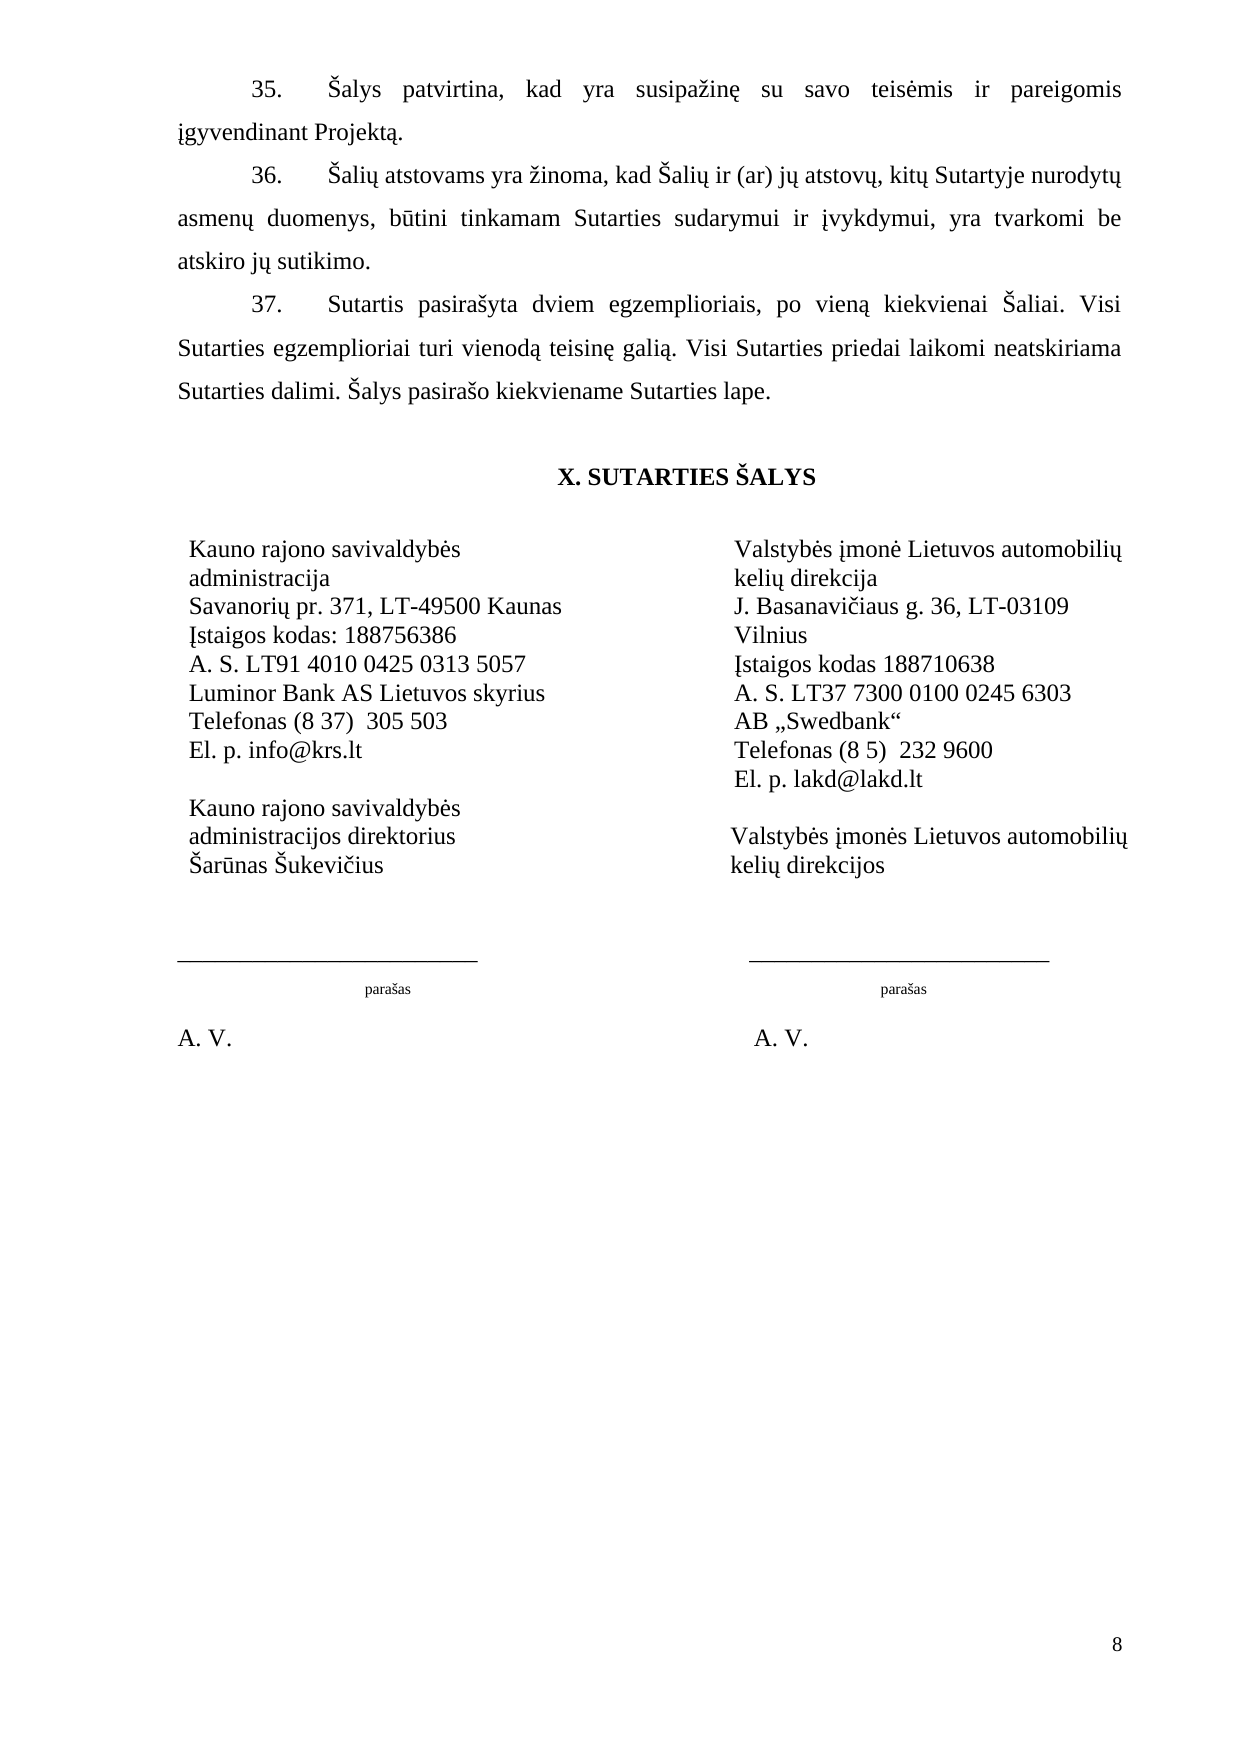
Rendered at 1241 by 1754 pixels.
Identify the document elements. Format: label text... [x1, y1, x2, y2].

text 35. Šalys patvirtina, kad yra susipažinę su savo teisėmis ir pareigomis įgyvendinant Projektą. [177, 74, 1122, 146]
text X. SUTARTIES ŠALYS [177, 462, 1122, 491]
text 37. Sutartis pasirašyta dviem egzemplioriais, po vieną kiekvienai Šaliai. Visi Sutarties egzemplioriai turi vienodą teisinę galią. Visi Sutarties priedai laikomi neatskiriama Sutarties dalimi. Šalys pasirašo kiekviename Sutarties lape. [177, 289, 1122, 404]
text parašas parašas [177, 979, 1122, 1008]
table_header Valstybės įmonė Lietuvos automobilių kelių direkcija J. Basanavičiaus g. 36, LT-03109 Vilnius Įstaigos kodas 188710638 A. S. LT37 7300 0100 0245 6303 AB „Swedbank“ Telefonas (8 5) 232 9600 El. p. lakd@lakd.lt Valstybės įmonės Lietuvos automobilių kelių direkcijos [659, 505, 1144, 936]
text A. V. A. V. [177, 1023, 1122, 1051]
text ________________________ ________________________ [177, 936, 1122, 965]
text 36. Šalių atstovams yra žinoma, kad Šalių ir (ar) jų atstovų, kitų Sutartyje nurodytų asmenų duomenys, būtini tinkamam Sutarties sudarymui ir įvykdymui, yra tvarkomi be atskiro jų sutikimo. [177, 160, 1122, 275]
table_header Kauno rajono savivaldybės administracija Savanorių pr. 371, LT-49500 Kaunas Įstaigos kodas: 188756386 A. S. LT91 4010 0425 0313 5057 Luminor Bank AS Lietuvos skyrius Telefonas (8 37) 305 503 El. p. info@krs.lt Kauno rajono savivaldybės administracijos direktorius Šarūnas Šukevičius [177, 505, 659, 936]
